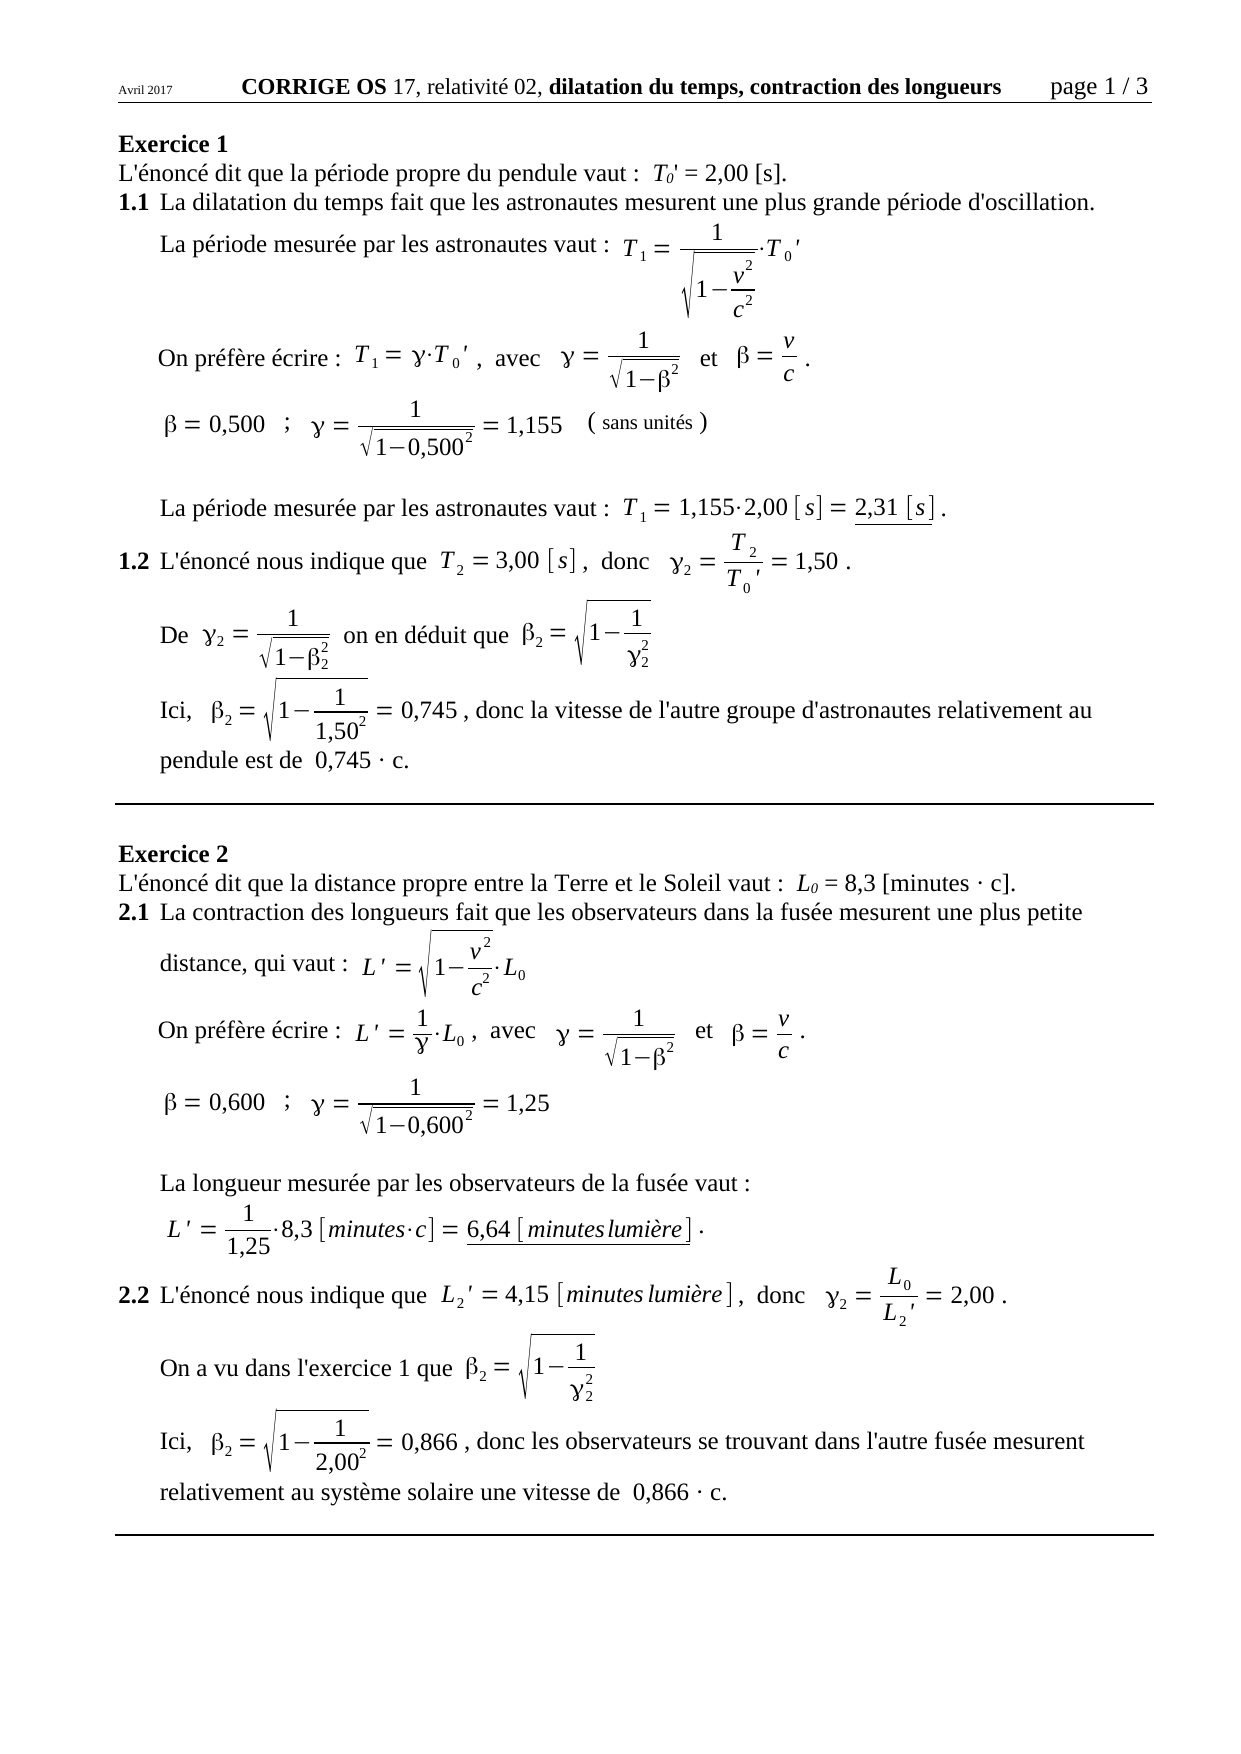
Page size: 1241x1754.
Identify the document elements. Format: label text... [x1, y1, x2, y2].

text Ici, , donc la vitesse de l'autre groupe d'astronautes relativement au pendule est de 0,745 · c. [118, 674, 1152, 774]
text La période mesurée par les astronautes vaut : [118, 216, 1152, 323]
text 1.1 La dilatation du temps fait que les astronautes mesurent une plus grande période d'oscillation. [118, 187, 1152, 216]
text On a vu dans l'exercice 1 que [118, 1329, 1152, 1405]
text On préfère écrire : , avec et . [118, 323, 1152, 393]
text 2.1 La contraction des longueurs fait que les observateurs dans la fusée mesurent une plus petite distance, qui vaut : [118, 897, 1152, 1001]
text Exercice 1 [118, 129, 1152, 158]
text 2.2 L'énoncé nous indique que , donc . [118, 1259, 1152, 1329]
text ; ( sans unités ) [118, 393, 1152, 461]
text ; [118, 1071, 1152, 1139]
text La période mesurée par les astronautes vaut : . [118, 490, 1152, 526]
text 1.2 L'énoncé nous indique que , donc . [118, 526, 1152, 596]
text De on en déduit que [118, 596, 1152, 674]
text On préfère écrire : , avec et . [118, 1001, 1152, 1071]
text L'énoncé dit que la période propre du pendule vaut : T0' = 2,00 [s]. [118, 158, 1152, 187]
text La longueur mesurée par les observateurs de la fusée vaut : . [118, 1168, 1152, 1259]
text Exercice 2 [118, 839, 1152, 868]
text L'énoncé dit que la distance propre entre la Terre et le Soleil vaut : L0 = 8,3 [minutes · c]. [118, 868, 1152, 897]
text Ici, , donc les observateurs se trouvant dans l'autre fusée mesurent relativement au système solaire une vitesse de 0,866 · c. [118, 1405, 1152, 1505]
